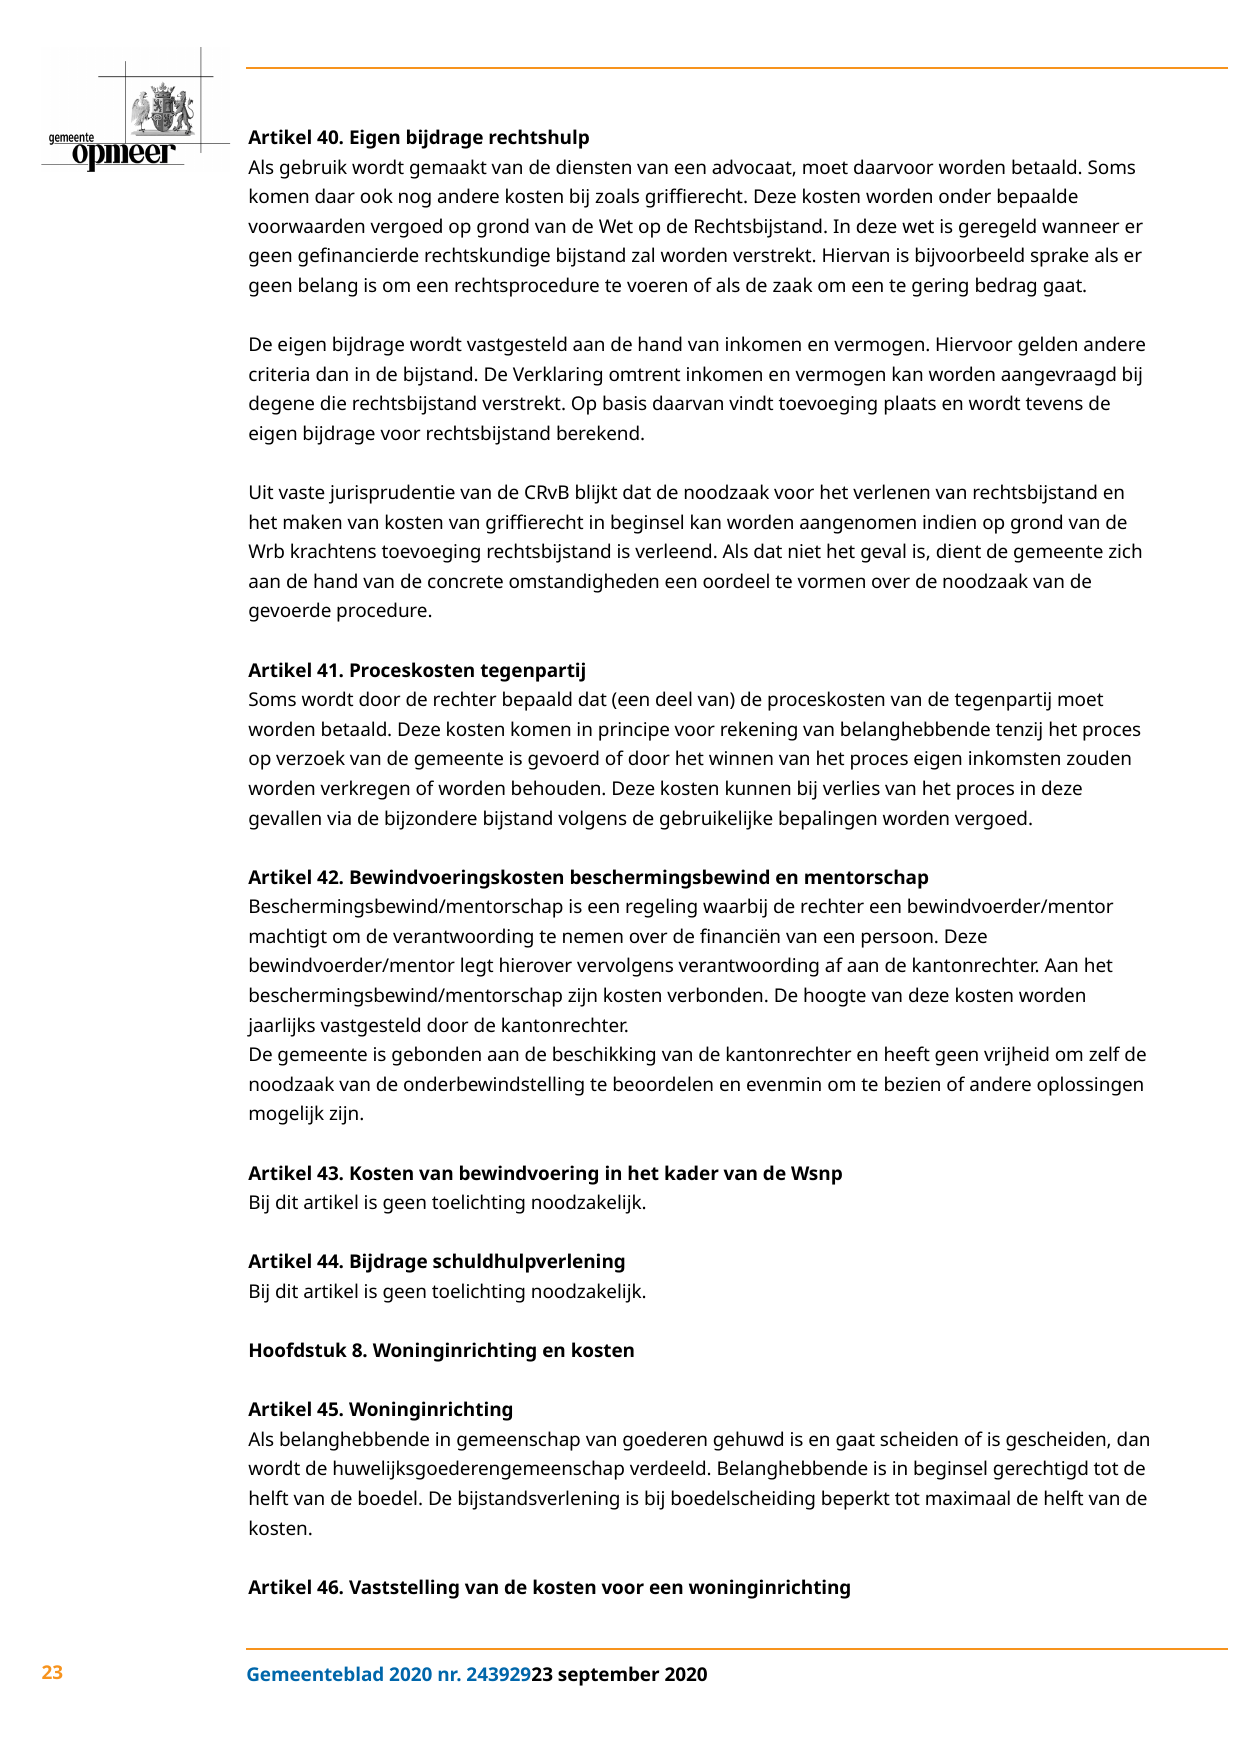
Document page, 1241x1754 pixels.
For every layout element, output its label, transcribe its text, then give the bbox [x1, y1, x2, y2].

text De gemeente is gebonden aan de beschikking van de kantonrechter en heeft geen vrijheid om zelf de noodzaak van de onderbewindstelling te beoordelen en evenmin om te bezien of andere oplossingen mogelijk zijn. [248, 1041, 1152, 1126]
text Bij dit artikel is geen toelichting noodzakelijk. [248, 1189, 1152, 1215]
text Artikel 45. Woninginrichting [248, 1396, 1152, 1422]
text Artikel 43. Kosten van bewindvoering in het kader van de Wsnp [248, 1160, 1152, 1186]
text Als belanghebbende in gemeenschap van goederen gehuwd is en gaat scheiden of is gescheiden, dan wordt de huwelijksgoederengemeenschap verdeeld. Belanghebbende is in beginsel gerechtigd tot de helft van de boedel. De bijstandsverlening is bij boedelscheiding beperkt tot maximaal de helft van de kosten. [248, 1426, 1152, 1541]
text Als gebruik wordt gemaakt van de diensten van een advocaat, moet daarvoor worden betaald. Soms komen daar ook nog andere kosten bij zoals griffierecht. Deze kosten worden onder bepaalde voorwaarden vergoed op grond van de Wet op de Rechtsbijstand. In deze wet is geregeld wanneer er geen gefinancierde rechtskundige bijstand zal worden verstrekt. Hiervan is bijvoorbeeld sprake als er geen belang is om een rechtsprocedure te voeren of als de zaak om een te gering bedrag gaat. [248, 154, 1152, 298]
text De eigen bijdrage wordt vastgesteld aan de hand van inkomen en vermogen. Hiervoor gelden andere criteria dan in de bijstand. De Verklaring omtrent inkomen en vermogen kan worden aangevraagd bij degene die rechtsbijstand verstrekt. Op basis daarvan vindt toevoeging plaats en wordt tevens de eigen bijdrage voor rechtsbijstand berekend. [248, 331, 1152, 446]
picture [41, 47, 231, 172]
text Beschermingsbewind/mentorschap is een regeling waarbij de rechter een bewindvoerder/mentor machtigt om de verantwoording te nemen over de financiën van een persoon. Deze bewindvoerder/mentor legt hierover vervolgens verantwoording af aan de kantonrechter. Aan het beschermingsbewind/mentorschap zijn kosten verbonden. De hoogte van deze kosten worden jaarlijks vastgesteld door de kantonrechter. [248, 893, 1152, 1038]
text Artikel 44. Bijdrage schuldhulpverlening [248, 1248, 1152, 1274]
text Soms wordt door de rechter bepaald dat (een deel van) de proceskosten van de tegenpartij moet worden betaald. Deze kosten komen in principe voor rekening van belanghebbende tenzij het proces op verzoek van de gemeente is gevoerd of door het winnen van het proces eigen inkomsten zouden worden verkregen of worden behouden. Deze kosten kunnen bij verlies van het proces in deze gevallen via de bijzondere bijstand volgens de gebruikelijke bepalingen worden vergoed. [248, 686, 1152, 831]
text Artikel 46. Vaststelling van de kosten voor een woninginrichting [248, 1574, 1152, 1600]
text Hoofdstuk 8. Woninginrichting en kosten [248, 1337, 1152, 1363]
text Artikel 40. Eigen bijdrage rechtshulp [248, 124, 1152, 150]
text Bij dit artikel is geen toelichting noodzakelijk. [248, 1278, 1152, 1304]
text Artikel 42. Bewindvoeringskosten beschermingsbewind en mentorschap [248, 864, 1152, 890]
text Uit vaste jurisprudentie van de CRvB blijkt dat de noodzaak voor het verlenen van rechtsbijstand en het maken van kosten van griffierecht in beginsel kan worden aangenomen indien op grond van de Wrb krachtens toevoeging rechtsbijstand is verleend. Als dat niet het geval is, dient de gemeente zich aan de hand van de concrete omstandigheden een oordeel te vormen over de noodzaak van de gevoerde procedure. [248, 479, 1152, 623]
text Artikel 41. Proceskosten tegenpartij [248, 657, 1152, 683]
